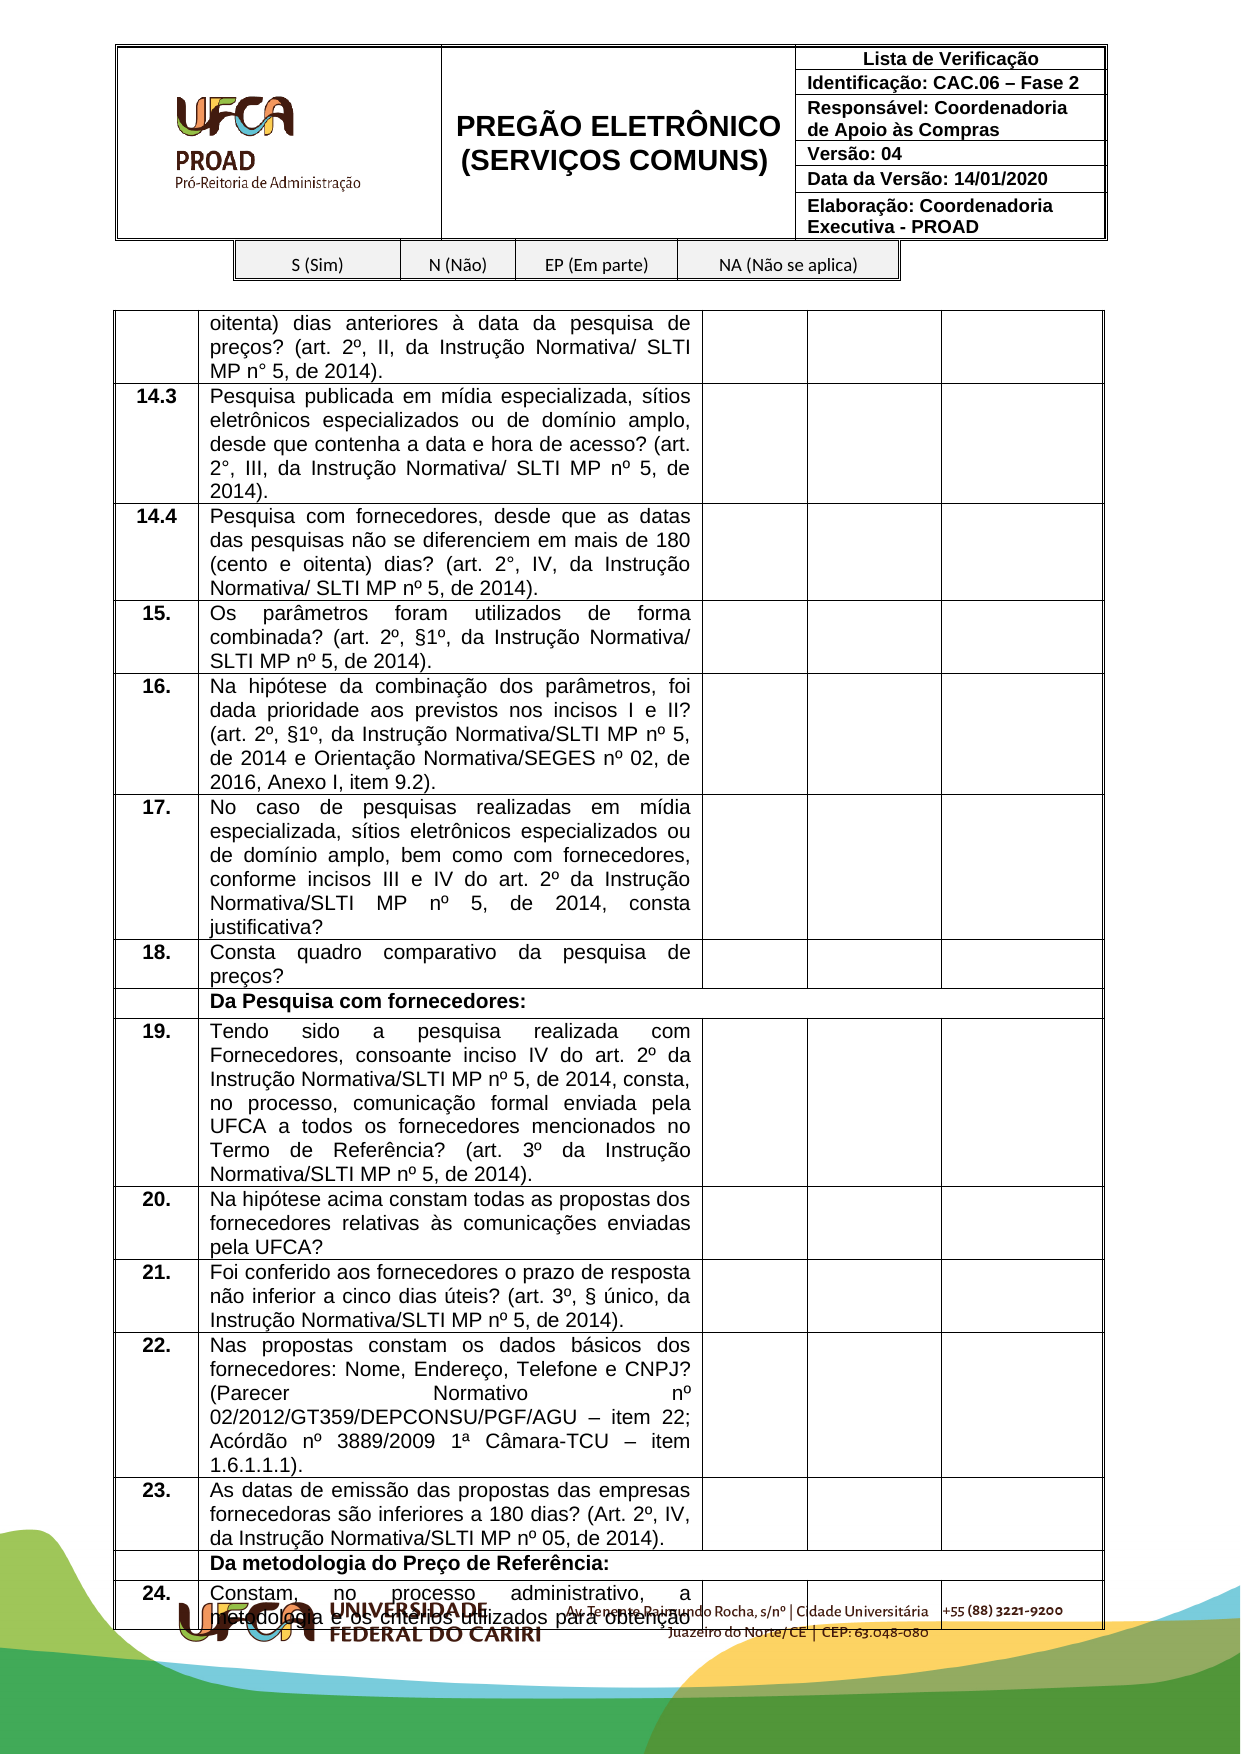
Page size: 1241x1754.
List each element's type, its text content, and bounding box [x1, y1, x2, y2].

table_cell [808, 795, 941, 939]
table_cell [808, 1333, 941, 1477]
table_cell 14.2 [116, 311, 198, 382]
table_cell 21. [116, 1260, 198, 1332]
table_cell [1105, 794, 1126, 939]
table_cell Da Pesquisa com fornecedores: [199, 989, 1102, 1017]
table_cell [808, 504, 941, 600]
table_cell [808, 1260, 941, 1332]
table_cell [1105, 1018, 1126, 1186]
table_cell Tendo sido a pesquisa realizada com Fornecedores, consoante inciso IV do art. 2º da Instrução Normativa/SLTI MP nº 5, de 2014, consta, no processo, comunicação formal enviada pela UFCA a todos os fornecedores mencionados no Termo de Referência? (art. 3º da Instrução Normativa/SLTI MP nº 5, de 2014). [199, 1019, 702, 1186]
table_cell [703, 311, 807, 382]
table_cell [1105, 310, 1126, 382]
table_cell No caso de pesquisas realizadas em mídia especializada, sítios eletrônicos especializados ou de domínio amplo, bem como com fornecedores, conforme incisos III e IV do art. 2º da Instrução Normativa/SLTI MP nº 5, de 2014, consta justificativa? [199, 795, 702, 939]
table_cell [942, 940, 1102, 988]
table_cell [703, 795, 807, 939]
table_cell 17. [116, 795, 198, 939]
table_cell 23. [116, 1478, 198, 1518]
table_cell 19. [116, 1019, 198, 1186]
table_cell Na hipótese da combinação dos parâmetros, foi dada prioridade aos previstos nos incisos I e II? (art. 2º, §1º, da Instrução Normativa/SLTI MP nº 5, de 2014 e Orientação Normativa/SEGES nº 02, de 2016, Anexo I, item 9.2). [199, 674, 702, 794]
table_cell Pesquisa com fornecedores, desde que as datas das pesquisas não se diferenciem em mais de 180 (cento e oitenta) dias? (art. 2°, IV, da Instrução Normativa/ SLTI MP nº 5, de 2014). [199, 504, 702, 600]
table_cell 16. [116, 674, 198, 794]
table_cell Pesquisa publicada em mídia especializada, sítios eletrônicos especializados ou de domínio amplo, desde que contenha a data e hora de acesso? (art. 2°, III, da Instrução Normativa/ SLTI MP nº 5, de 2014). [199, 384, 702, 503]
table_cell 20. [116, 1187, 198, 1259]
table_cell [942, 795, 1102, 939]
table_cell [1105, 383, 1126, 503]
table_cell [942, 1187, 1102, 1259]
table_cell [942, 1260, 1102, 1332]
table_cell [808, 1478, 941, 1518]
table_cell Os parâmetros foram utilizados de forma combinada? (art. 2º, §1º, da Instrução Normativa/ SLTI MP nº 5, de 2014). [199, 601, 702, 673]
table_cell [703, 1019, 807, 1186]
table_cell [1105, 939, 1126, 988]
table_cell 22. [116, 1333, 198, 1477]
table_cell [1105, 1332, 1126, 1477]
table_cell Na hipótese acima constam todas as propostas dos fornecedores relativas às comunicações enviadas pela UFCA? [199, 1187, 702, 1259]
table_cell [1105, 600, 1126, 673]
table_cell [1105, 1477, 1126, 1518]
table_cell [808, 1187, 941, 1259]
table_cell [703, 384, 807, 503]
table_cell [703, 1478, 807, 1518]
table_cell [703, 940, 807, 988]
table_cell [942, 311, 1102, 382]
table_cell Nas propostas constam os dados básicos dos fornecedores: Nome, Endereço, Telefone e CNPJ? (Parecer Normativo nº 02/2012/GT359/DEPCONSU/PGF/AGU – item 22; Acórdão nº 3889/2009 1ª Câmara-TCU – item 1.6.1.1.1). [199, 1333, 702, 1477]
table_cell [1105, 503, 1126, 600]
table_cell [1105, 988, 1126, 1017]
table_cell [703, 504, 807, 600]
table_cell Consta quadro comparativo da pesquisa de preços? [199, 940, 702, 988]
table_cell As datas de emissão das propostas das empresas fornecedoras são inferiores a 180 dias? (Art. 2º, IV, da Instrução Normativa/SLTI MP nº 05, de 2014). [199, 1478, 702, 1518]
table_cell [942, 384, 1102, 503]
table_cell [942, 1478, 1102, 1518]
table_cell [942, 1019, 1102, 1186]
table_cell [808, 601, 941, 673]
table_cell [703, 601, 807, 673]
table_cell [808, 311, 941, 382]
table_cell [703, 1187, 807, 1259]
table_cell [703, 1333, 807, 1477]
table_cell Foi conferido aos fornecedores o prazo de resposta não inferior a cinco dias úteis? (art. 3º, § único, da Instrução Normativa/SLTI MP nº 5, de 2014). [199, 1260, 702, 1332]
table_cell [1105, 1186, 1126, 1259]
table_cell 18. [116, 940, 198, 988]
table_cell [1105, 1259, 1126, 1332]
table_cell [942, 504, 1102, 600]
table_cell [808, 674, 941, 794]
table_cell [116, 989, 198, 1017]
table_cell [703, 1260, 807, 1332]
table_cell [808, 1019, 941, 1186]
table_cell [808, 384, 941, 503]
table_cell 15. [116, 601, 198, 673]
table_cell 14.3 [116, 384, 198, 503]
table_cell [942, 601, 1102, 673]
table_cell Contratações similares de outros entes públicos, em execução ou concluídos nos 180 (cento e oitenta) dias anteriores à data da pesquisa de preços? (art. 2º, II, da Instrução Normativa/ SLTI MP n° 5, de 2014). [199, 311, 702, 382]
table_cell 14.4 [116, 504, 198, 600]
table_cell [942, 1333, 1102, 1477]
table_cell [808, 940, 941, 988]
table_cell [703, 674, 807, 794]
table_cell [1105, 673, 1126, 794]
table_cell [942, 674, 1102, 794]
